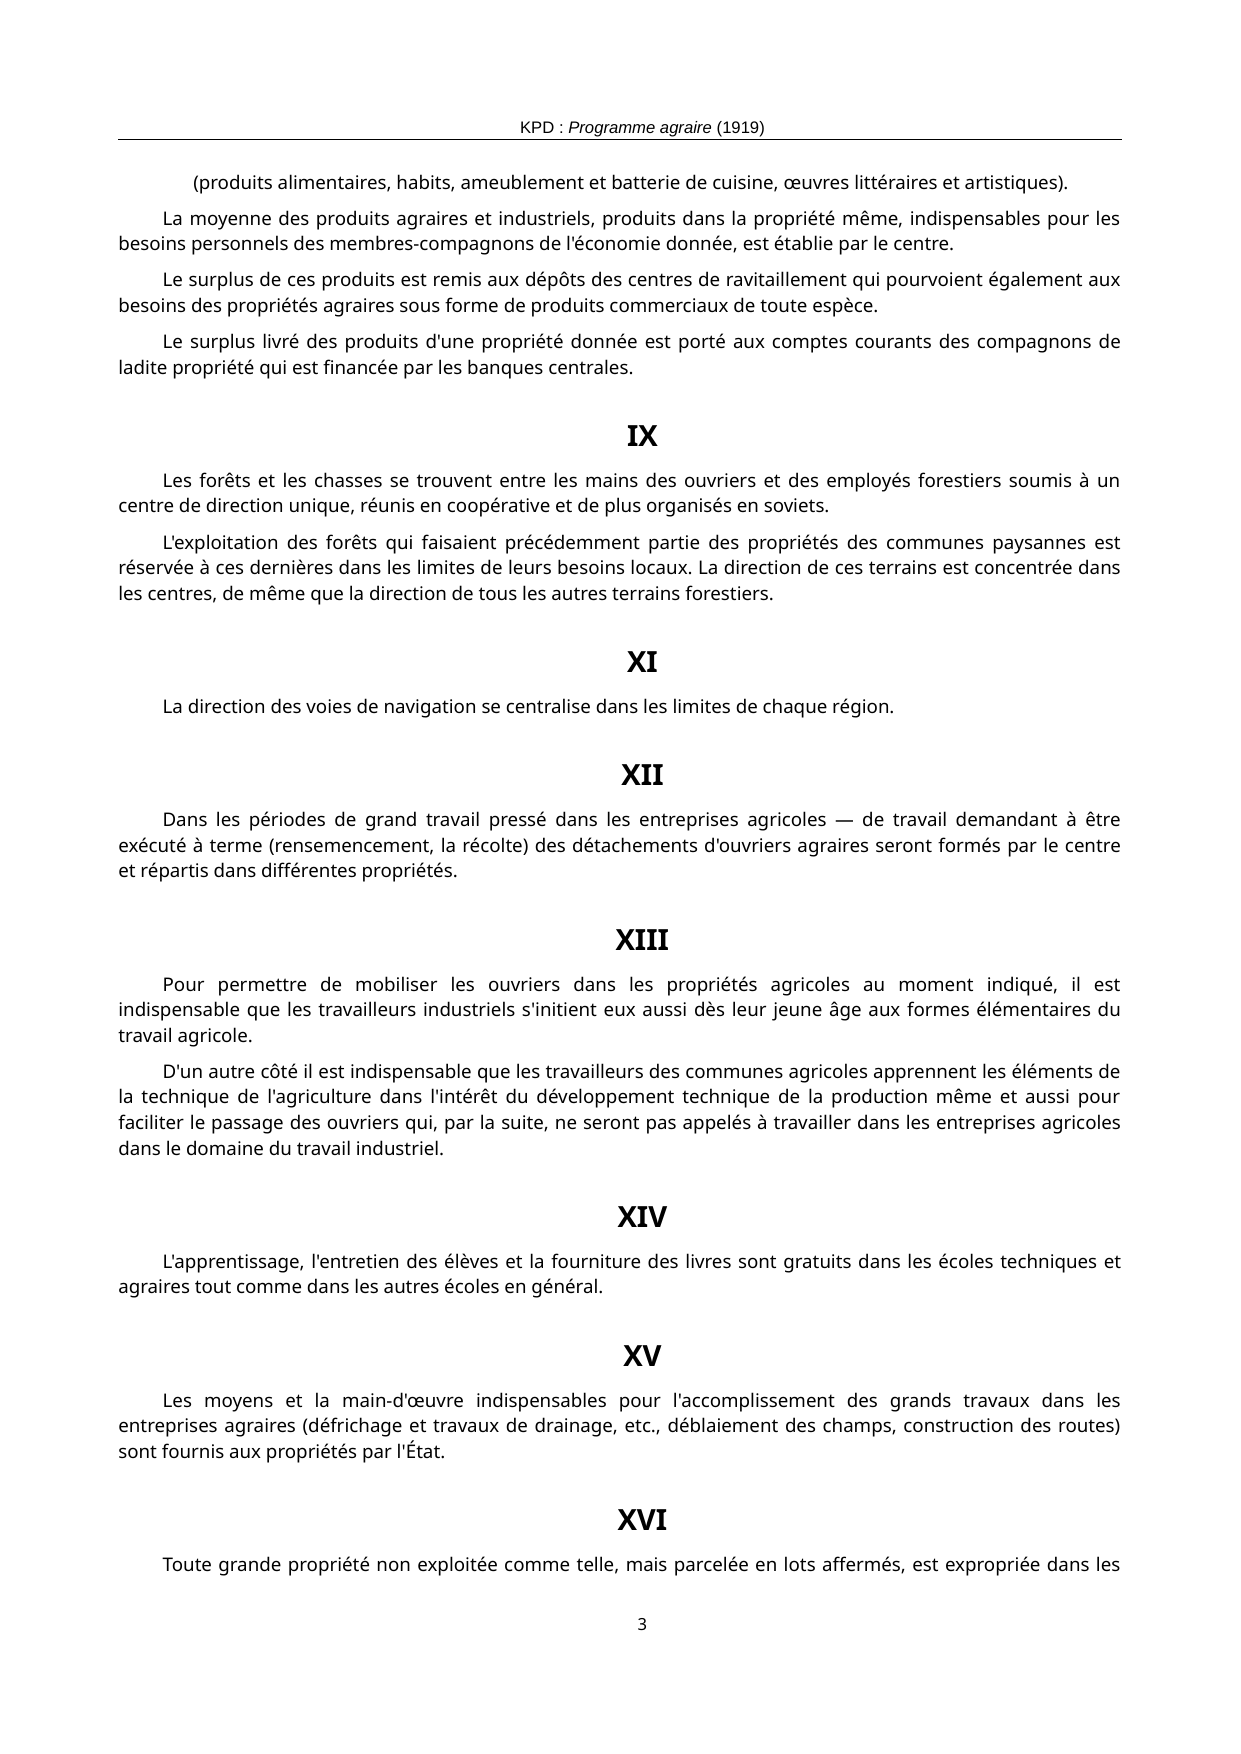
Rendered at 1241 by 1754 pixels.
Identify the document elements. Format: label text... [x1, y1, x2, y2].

text Le surplus livré des produits d'une propriété donnée est porté aux comptes courants des compagnons de ladite propriété qui est financée par les banques centrales. [118, 328, 1122, 379]
text Toute grande propriété non exploitée comme telle, mais parcelée en lots affermés, est expropriée dans les [118, 1551, 1122, 1577]
text L'apprentissage, l'entretien des élèves et la fourniture des livres sont gratuits dans les écoles techniques et agraires tout comme dans les autres écoles en général. [118, 1248, 1122, 1299]
text D'un autre côté il est indispensable que les travailleurs des communes agricoles apprennent les éléments de la technique de l'agriculture dans l'intérêt du développement technique de la production même et aussi pour faciliter le passage des ouvriers qui, par la suite, ne seront pas appelés à travailler dans les entreprises agricoles dans le domaine du travail industriel. [118, 1058, 1122, 1160]
text La moyenne des produits agraires et industriels, produits dans la propriété même, indispensables pour les besoins personnels des membres-compagnons de l'économie donnée, est établie par le centre. [118, 205, 1122, 256]
subtitle XIII [118, 919, 1122, 958]
text Dans les périodes de grand travail pressé dans les entreprises agricoles — de travail demandant à être exécuté à terme (rensemencement, la récolte) des détachements d'ouvriers agraires seront formés par le centre et répartis dans différentes propriétés. [118, 807, 1122, 883]
text Les forêts et les chasses se trouvent entre les mains des ouvriers et des employés forestiers soumis à un centre de direction unique, réunis en coopérative et de plus organisés en soviets. [118, 467, 1122, 518]
subtitle XV [118, 1335, 1122, 1374]
subtitle XI [118, 641, 1122, 681]
text L'exploitation des forêts qui faisaient précédemment partie des propriétés des communes paysannes est réservée à ces dernières dans les limites de leurs besoins locaux. La direction de ces terrains est concentrée dans les centres, de même que la direction de tous les autres terrains forestiers. [118, 529, 1122, 606]
subtitle IX [118, 415, 1122, 455]
text Pour permettre de mobiliser les ouvriers dans les propriétés agricoles au moment indiqué, il est indispensable que les travailleurs industriels s'initient eux aussi dès leur jeune âge aux formes élémentaires du travail agricole. [118, 971, 1122, 1048]
list (produits alimentaires, habits, ameublement et batterie de cuisine, œuvres littéraires et artistiques). [156, 169, 1122, 194]
text Les moyens et la main-d'œuvre indispensables pour l'accomplissement des grands travaux dans les entreprises agraires (défrichage et travaux de drainage, etc., déblaiement des champs, construction des routes) sont fournis aux propriétés par l'État. [118, 1387, 1122, 1463]
subtitle XII [118, 754, 1122, 794]
text La direction des voies de navigation se centralise dans les limites de chaque région. [118, 693, 1122, 719]
subtitle XIV [118, 1196, 1122, 1236]
subtitle XVI [118, 1499, 1122, 1539]
text Le surplus de ces produits est remis aux dépôts des centres de ravitaillement qui pourvoient également aux besoins des propriétés agraires sous forme de produits commerciaux de toute espèce. [118, 267, 1122, 318]
